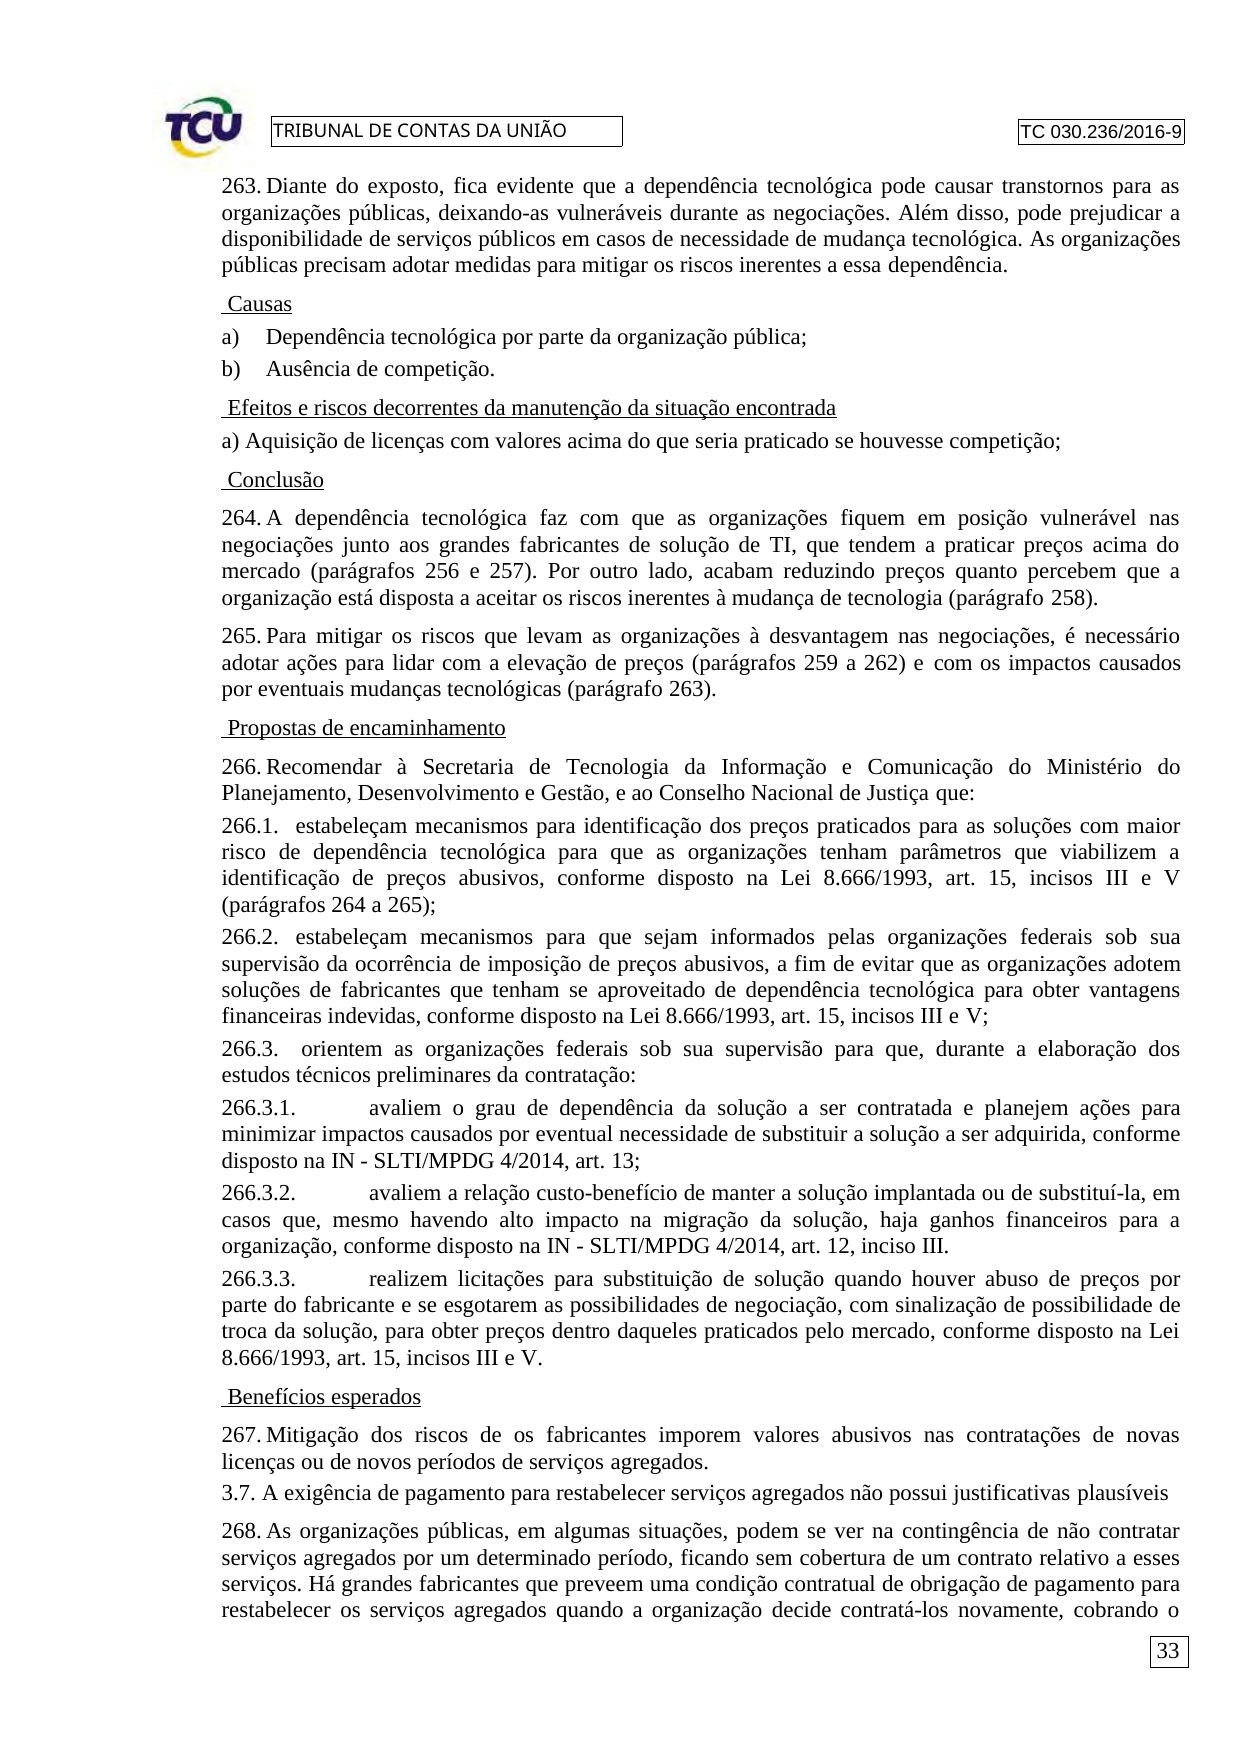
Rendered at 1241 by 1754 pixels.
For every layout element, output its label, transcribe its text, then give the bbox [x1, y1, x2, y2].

list avaliem a relação custo-benefício de manter a solução implantada ou de substituí-la, em casos que, mesmo havendo alto impacto na migração da solução, haja ganhos financeiros para a organização, conforme disposto na IN - SLTI/MPDG 4/2014, art. 12, inciso III. [221, 1179, 1182, 1258]
text Conclusão [221, 466, 1194, 492]
list estabeleçam mecanismos para que sejam informados pelas organizações federais sob sua supervisão da ocorrência de imposição de preços abusivos, a fim de evitar que as organizações adotem soluções de fabricantes que tenham se aproveitado de dependência tecnológica para obter vantagens financeiras indevidas, conforme disposto na Lei 8.666/1993, art. 15, incisos III e V; [221, 923, 1182, 1029]
list Dependência tecnológica por parte da organização pública; [221, 323, 1194, 349]
list Mitigação dos riscos de os fabricantes imporem valores abusivos nas contratações de novas licenças ou de novos períodos de serviços agregados. [221, 1421, 1182, 1474]
list As organizações públicas, em algumas situações, podem se ver na contingência de não contratar serviços agregados por um determinado período, ficando sem cobertura de um contrato relativo a esses serviços. Há grandes fabricantes que preveem uma condição contratual de obrigação de pagamento para restabelecer os serviços agregados quando a organização decide contratá-los novamente, cobrando o [221, 1517, 1182, 1623]
list Diante do exposto, fica evidente que a dependência tecnológica pode causar transtornos para as organizações públicas, deixando-as vulneráveis durante as negociações. Além disso, pode prejudicar a disponibilidade de serviços públicos em casos de necessidade de mudança tecnológica. As organizações públicas precisam adotar medidas para mitigar os riscos inerentes a essa dependência. [221, 172, 1182, 278]
text Causas [221, 290, 1194, 317]
list Para mitigar os riscos que levam as organizações à desvantagem nas negociações, é necessário adotar ações para lidar com a elevação de preços (parágrafos 259 a 262) e com os impactos causados por eventuais mudanças tecnológicas (parágrafo 263). [221, 622, 1182, 701]
text Propostas de encaminhamento [221, 714, 1194, 740]
picture [151, 81, 257, 172]
list avaliem o grau de dependência da solução a ser contratada e planejem ações para minimizar impactos causados por eventual necessidade de substituir a solução a ser adquirida, conforme disposto na IN - SLTI/MPDG 4/2014, art. 13; [221, 1094, 1182, 1173]
list A exigência de pagamento para restabelecer serviços agregados não possui justificativas plausíveis [221, 1478, 1194, 1505]
text Efeitos e riscos decorrentes da manutenção da situação encontrada [221, 394, 1194, 421]
list Ausência de competição. [221, 355, 1194, 382]
list Recomendar à Secretaria de Tecnologia da Informação e Comunicação do Ministério do Planejamento, Desenvolvimento e Gestão, e ao Conselho Nacional de Justiça que: [221, 753, 1182, 806]
list orientem as organizações federais sob sua supervisão para que, durante a elaboração dos estudos técnicos preliminares da contratação: [221, 1035, 1182, 1088]
list estabeleçam mecanismos para identificação dos preços praticados para as soluções com maior risco de dependência tecnológica para que as organizações tenham parâmetros que viabilizem a identificação de preços abusivos, conforme disposto na Lei 8.666/1993, art. 15, incisos III e V (parágrafos 264 a 265); [221, 812, 1182, 917]
text a) Aquisição de licenças com valores acima do que seria praticado se houvesse competição; [221, 427, 1194, 453]
list A dependência tecnológica faz com que as organizações fiquem em posição vulnerável nas negociações junto aos grandes fabricantes de solução de TI, que tendem a praticar preços acima do mercado (parágrafos 256 e 257). Por outro lado, acabam reduzindo preços quanto percebem que a organização está disposta a aceitar os riscos inerentes à mudança de tecnologia (parágrafo 258). [221, 504, 1182, 610]
list realizem licitações para substituição de solução quando houver abuso de preços por parte do fabricante e se esgotarem as possibilidades de negociação, com sinalização de possibilidade de troca da solução, para obter preços dentro daqueles praticados pelo mercado, conforme disposto na Lei 8.666/1993, art. 15, incisos III e V. [221, 1265, 1182, 1370]
text Benefícios esperados [221, 1383, 1194, 1409]
